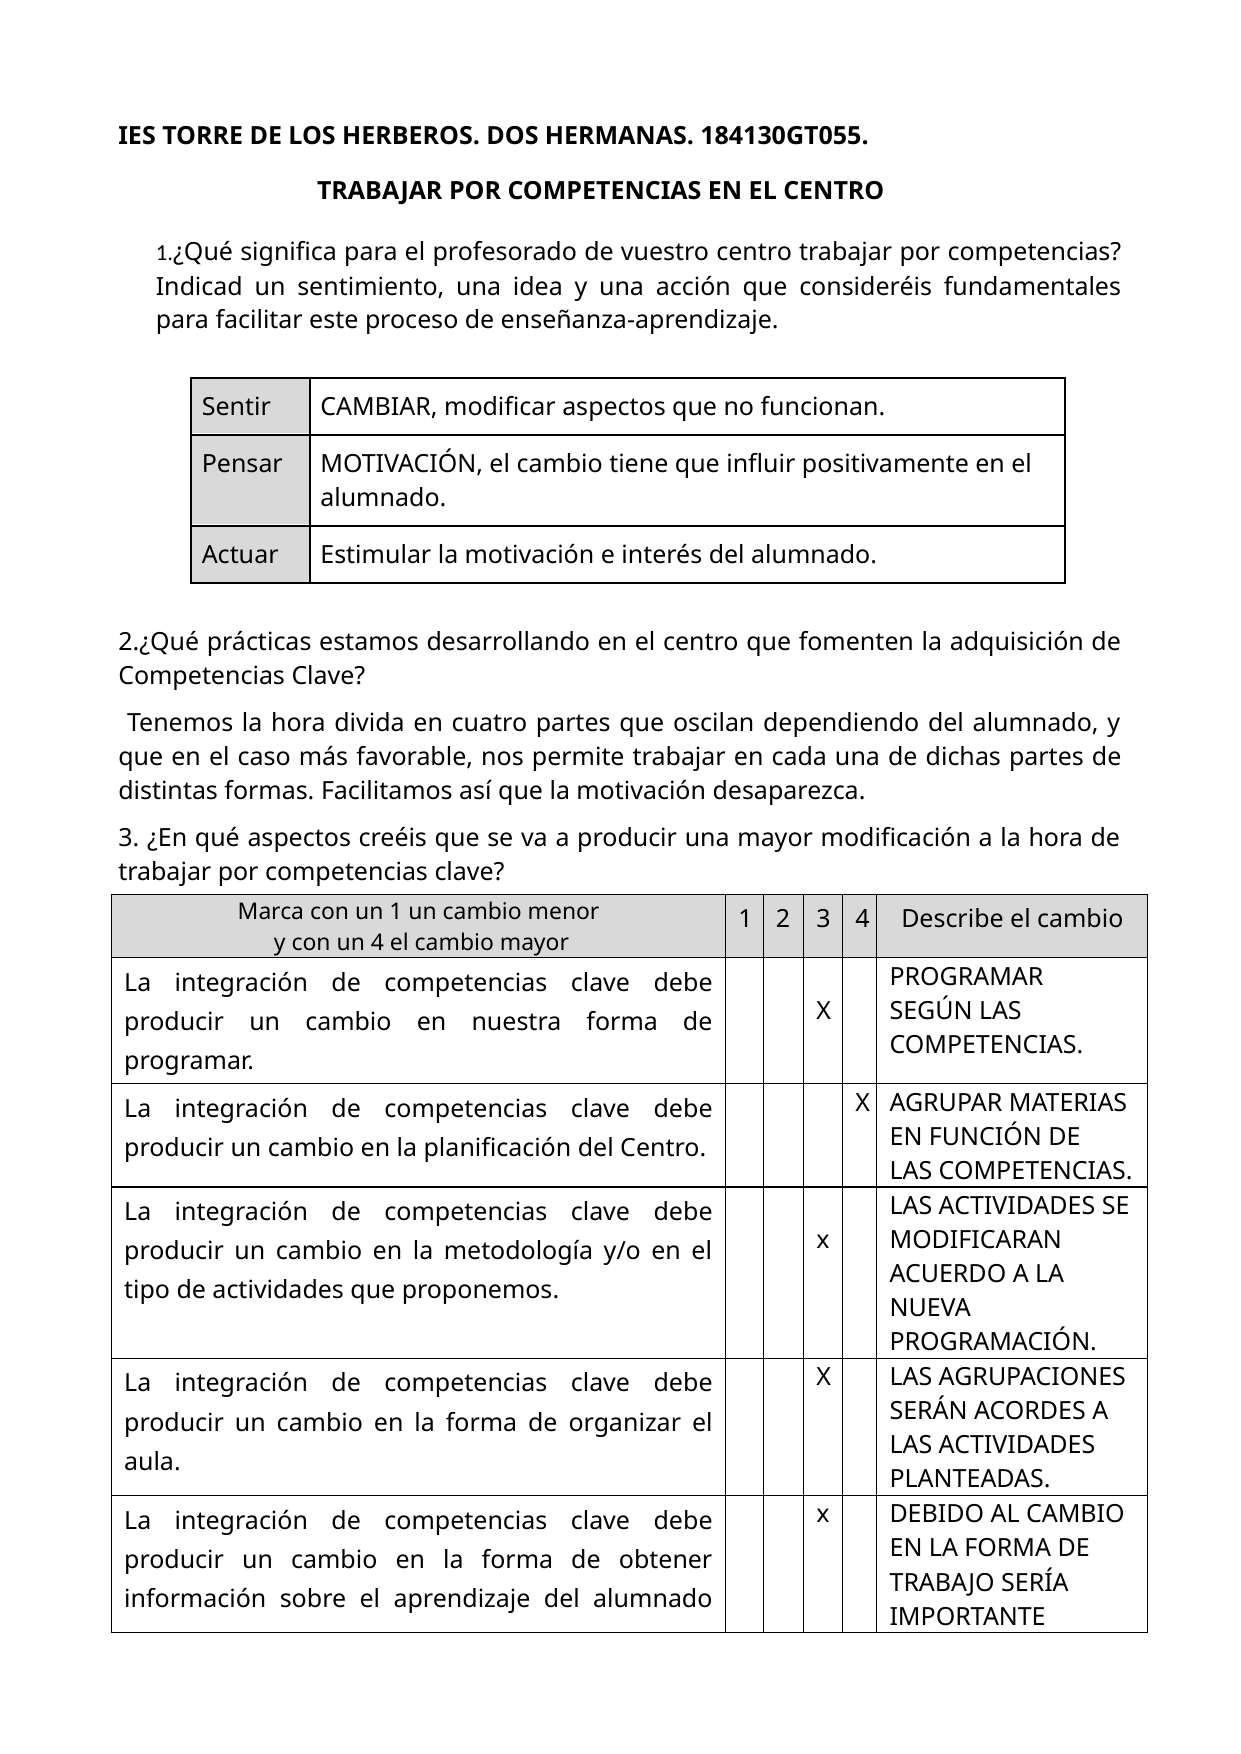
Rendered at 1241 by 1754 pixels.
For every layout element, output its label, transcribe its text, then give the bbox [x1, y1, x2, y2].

table_cell PROGRAMAR SEGÚN LAS COMPETENCIAS. [877, 958, 1147, 1083]
table_cell LAS AGRUPACIONES SERÁN ACORDES A LAS ACTIVIDADES PLANTEADAS. [877, 1359, 1147, 1495]
text Tenemos la hora divida en cuatro partes que oscilan dependiendo del alumnado, y que en el caso más favorable, nos permite trabajar en cada una de dichas partes de distintas formas. Facilitamos así que la motivación desaparezca. [118, 704, 1122, 807]
table_header 3 [804, 895, 842, 957]
table_cell Actuar [192, 527, 309, 582]
table_cell MOTIVACIÓN, el cambio tiene que influir positivamente en el alumnado. [311, 436, 1064, 524]
table_cell [804, 1084, 842, 1186]
table_cell [764, 1188, 803, 1358]
text 3. ¿En qué aspectos creéis que se va a producir una mayor modificación a la hora de trabajar por competencias clave? [118, 819, 1122, 887]
table_cell x [804, 1188, 842, 1358]
table_cell [726, 958, 763, 1083]
table_cell X [843, 1084, 876, 1186]
table_cell LAS ACTIVIDADES SE MODIFICARAN ACUERDO A LA NUEVA PROGRAMACIÓN. [877, 1188, 1147, 1358]
table_cell [764, 1496, 803, 1632]
table_cell [726, 1084, 763, 1186]
table_cell AGRUPAR MATERIAS EN FUNCIÓN DE LAS COMPETENCIAS. [877, 1084, 1147, 1186]
table_cell [726, 1359, 763, 1495]
table_cell [843, 1496, 876, 1632]
table_cell [843, 958, 876, 1083]
table_header Sentir [192, 379, 309, 433]
table_cell X [804, 1359, 842, 1495]
list ¿Qué significa para el profesorado de vuestro centro trabajar por competencias? Indicad un sentimiento, una idea y una acción que consideréis fundamentales para facilitar este proceso de enseñanza-aprendizaje. [156, 234, 1122, 336]
table_cell La integración de competencias clave debe producir un cambio en la planificación del Centro. [112, 1084, 725, 1186]
text TRABAJAR POR COMPETENCIAS EN EL CENTRO [118, 173, 1122, 207]
table_cell [764, 1084, 803, 1186]
table_cell La integración de competencias clave debe producir un cambio en la forma de organizar el aula. [112, 1359, 725, 1495]
table_cell [726, 1496, 763, 1632]
text 2.¿Qué prácticas estamos desarrollando en el centro que fomenten la adquisición de Competencias Clave? [118, 624, 1122, 692]
text IES TORRE DE LOS HERBEROS. DOS HERMANAS. 184130GT055. [118, 118, 1122, 152]
table_cell Pensar [192, 436, 309, 524]
table_cell x [804, 1496, 842, 1632]
table_cell [726, 1188, 763, 1358]
table_header 1 [726, 895, 763, 957]
table_cell X [804, 958, 842, 1083]
table_header 2 [764, 895, 803, 957]
table_cell [764, 1359, 803, 1495]
table_header CAMBIAR, modificar aspectos que no funcionan. [311, 379, 1064, 433]
table_cell DEBIDO AL CAMBIO EN LA FORMA DE TRABAJO SERÍA IMPORTANTE [877, 1496, 1147, 1632]
table_cell Estimular la motivación e interés del alumnado. [311, 527, 1064, 582]
table_cell [843, 1359, 876, 1495]
table_cell La integración de competencias clave debe producir un cambio en nuestra forma de programar. [112, 958, 725, 1083]
table_cell [843, 1188, 876, 1358]
table_header 4 [843, 895, 876, 957]
table_header Describe el cambio [877, 895, 1147, 957]
table_header Marca con un 1 un cambio menor y con un 4 el cambio mayor [112, 895, 725, 957]
table_cell La integración de competencias clave debe producir un cambio en la forma de obtener información sobre el aprendizaje del alumnado [112, 1496, 725, 1632]
table_cell [764, 958, 803, 1083]
table_cell La integración de competencias clave debe producir un cambio en la metodología y/o en el tipo de actividades que proponemos. [112, 1188, 725, 1358]
